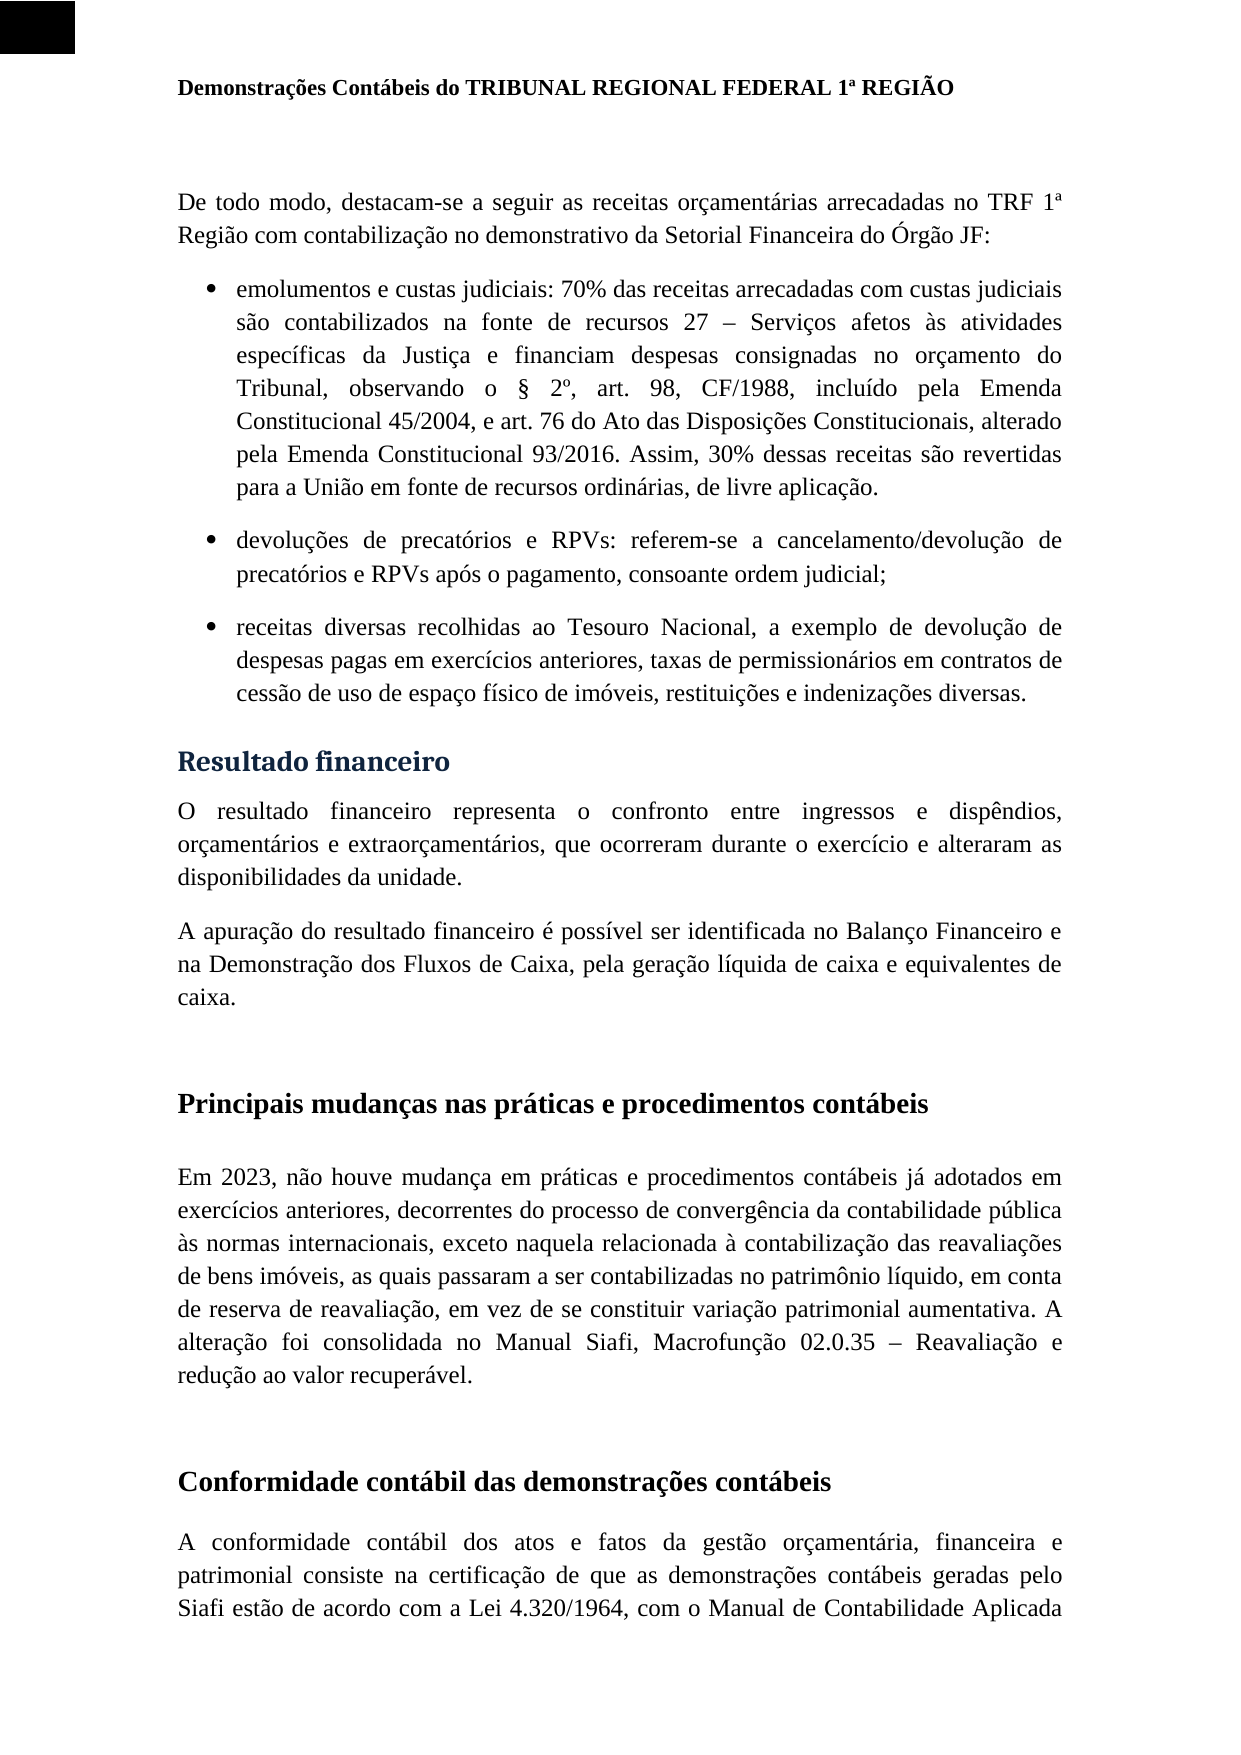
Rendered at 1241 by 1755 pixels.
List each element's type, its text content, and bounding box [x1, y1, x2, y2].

text De todo modo, destacam-se a seguir as receitas orçamentárias arrecadadas no TRF 1ª Região com contabilização no demonstrativo da Setorial Financeira do Órgão JF: [177, 187, 1063, 248]
text Em 2023, não houve mudança em práticas e procedimentos contábeis já adotados em exercícios anteriores, decorrentes do processo de convergência da contabilidade pública às normas internacionais, exceto naquela relacionada à contabilização das reavaliações de bens imóveis, as quais passaram a ser contabilizadas no patrimônio líquido, em conta de reserva de reavaliação, em vez de se constituir variação patrimonial aumentativa. A alteração foi consolidada no Manual Siafi, Macrofunção 02.0.35 – Reavaliação e redução ao valor recuperável. [177, 1162, 1063, 1389]
list receitas diversas recolhidas ao Tesouro Nacional, a exemplo de devolução de despesas pagas em exercícios anteriores, taxas de permissionários em contratos de cessão de uso de espaço físico de imóveis, restituições e indenizações diversas. [207, 612, 1063, 707]
subtitle Principais mudanças nas práticas e procedimentos contábeis [177, 1086, 1063, 1119]
list devoluções de precatórios e RPVs: referem-se a cancelamento/devolução de precatórios e RPVs após o pagamento, consoante ordem judicial; [207, 526, 1063, 587]
list emolumentos e custas judiciais: 70% das receitas arrecadadas com custas judiciais são contabilizados na fonte de recursos 27 – Serviços afetos às atividades específicas da Justiça e financiam despesas consignadas no orçamento do Tribunal, observando o § 2º, art. 98, CF/1988, incluído pela Emenda Constitucional 45/2004, e art. 76 do Ato das Disposições Constitucionais, alterado pela Emenda Constitucional 93/2016. Assim, 30% dessas receitas são revertidas para a União em fonte de recursos ordinárias, de livre aplicação. [207, 274, 1063, 501]
subtitle Resultado financeiro [177, 745, 1063, 778]
subtitle Conformidade contábil das demonstrações contábeis [177, 1464, 1063, 1497]
text A apuração do resultado financeiro é possível ser identificada no Balanço Financeiro e na Demonstração dos Fluxos de Caixa, pela geração líquida de caixa e equivalentes de caixa. [177, 916, 1063, 1011]
text O resultado financeiro representa o confronto entre ingressos e dispêndios, orçamentários e extraorçamentários, que ocorreram durante o exercício e alteraram as disponibilidades da unidade. [177, 796, 1063, 891]
text A conformidade contábil dos atos e fatos da gestão orçamentária, financeira e patrimonial consiste na certificação de que as demonstrações contábeis geradas pelo Siafi estão de acordo com a Lei 4.320/1964, com o Manual de Contabilidade Aplicada [177, 1527, 1063, 1622]
